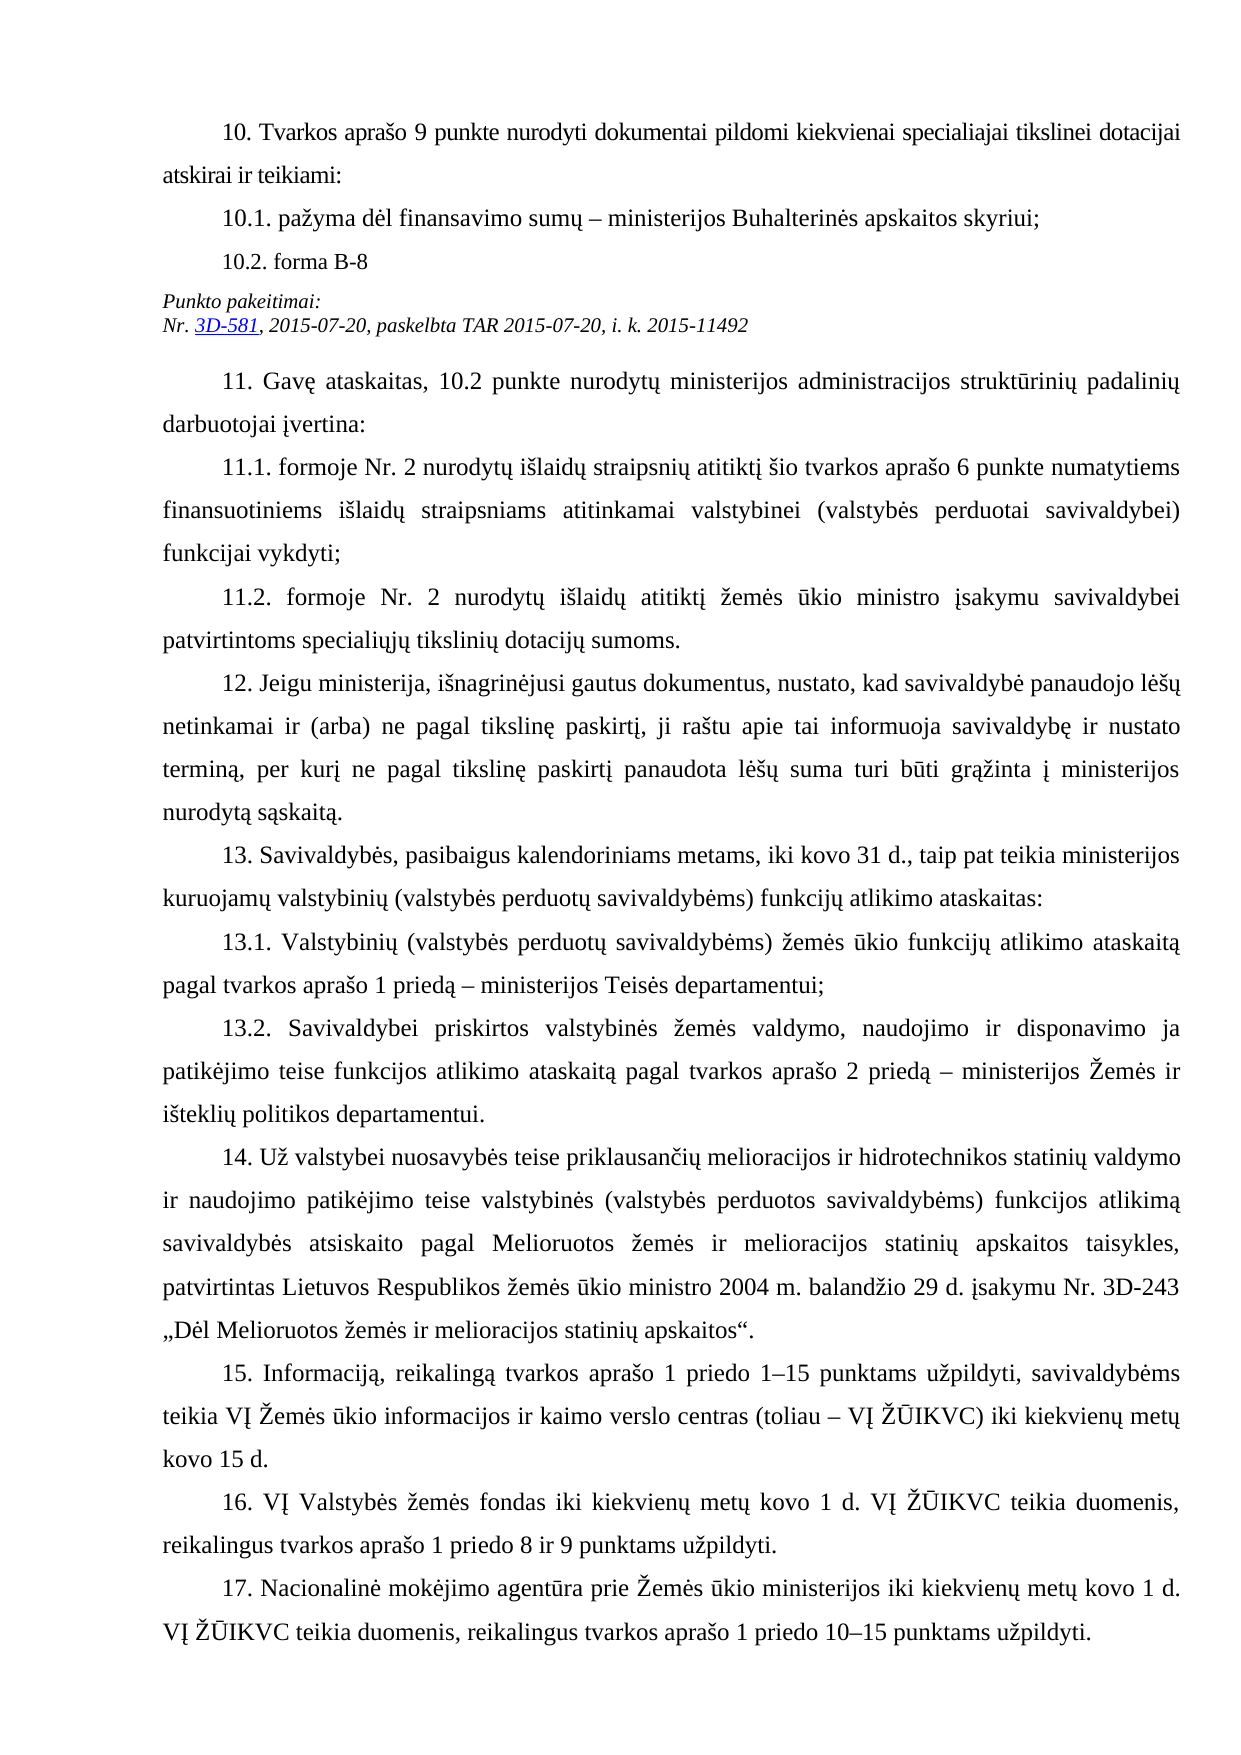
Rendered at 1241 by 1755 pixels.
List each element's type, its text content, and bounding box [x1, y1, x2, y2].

text 10.2. forma B-8 [222, 246, 1181, 275]
text 11. Gavę ataskaitas, 10.2 punkte nurodytų ministerijos administracijos struktūrinių padalinių darbuotojai įvertina: [162, 366, 1181, 438]
text Nr. 3D-581, 2015-07-20, paskelbta TAR 2015-07-20, i. k. 2015-11492 [162, 313, 1181, 337]
text 16. VĮ Valstybės žemės fondas iki kiekvienų metų kovo 1 d. VĮ ŽŪIKVC teikia duomenis, reikalingus tvarkos aprašo 1 priedo 8 ir 9 punktams užpildyti. [162, 1487, 1181, 1559]
text 11.2. formoje Nr. 2 nurodytų išlaidų atitiktį žemės ūkio ministro įsakymu savivaldybei patvirtintoms specialiųjų tikslinių dotacijų sumoms. [162, 582, 1181, 653]
text 13.2. Savivaldybei priskirtos valstybinės žemės valdymo, naudojimo ir disponavimo ja patikėjimo teise funkcijos atlikimo ataskaitą pagal tvarkos aprašo 2 priedą – ministerijos Žemės ir išteklių politikos departamentui. [162, 1013, 1181, 1128]
text 10. Tvarkos aprašo 9 punkte nurodyti dokumentai pildomi kiekvienai specialiajai tikslinei dotacijai atskirai ir teikiami: [162, 117, 1181, 188]
text 13.1. Valstybinių (valstybės perduotų savivaldybėms) žemės ūkio funkcijų atlikimo ataskaitą pagal tvarkos aprašo 1 priedą – ministerijos Teisės departamentui; [162, 927, 1181, 998]
text 15. Informaciją, reikalingą tvarkos aprašo 1 priedo 1–15 punktams užpildyti, savivaldybėms teikia VĮ Žemės ūkio informacijos ir kaimo verslo centras (toliau – VĮ ŽŪIKVC) iki kiekvienų metų kovo 15 d. [162, 1358, 1181, 1473]
text Punkto pakeitimai: [162, 289, 1181, 313]
text 10.1. pažyma dėl finansavimo sumų – ministerijos Buhalterinės apskaitos skyriui; [162, 203, 1181, 232]
text 11.1. formoje Nr. 2 nurodytų išlaidų straipsnių atitiktį šio tvarkos aprašo 6 punkte numatytiems finansuotiniems išlaidų straipsniams atitinkamai valstybinei (valstybės perduotai savivaldybei) funkcijai vykdyti; [162, 452, 1181, 567]
text 13. Savivaldybės, pasibaigus kalendoriniams metams, iki kovo 31 d., taip pat teikia ministerijos kuruojamų valstybinių (valstybės perduotų savivaldybėms) funkcijų atlikimo ataskaitas: [162, 840, 1181, 912]
text 14. Už valstybei nuosavybės teise priklausančių melioracijos ir hidrotechnikos statinių valdymo ir naudojimo patikėjimo teise valstybinės (valstybės perduotos savivaldybėms) funkcijos atlikimą savivaldybės atsiskaito pagal Melioruotos žemės ir melioracijos statinių apskaitos taisykles, patvirtintas Lietuvos Respublikos žemės ūkio ministro 2004 m. balandžio 29 d. įsakymu Nr. 3D-243 „Dėl Melioruotos žemės ir melioracijos statinių apskaitos“. [162, 1142, 1181, 1343]
text 12. Jeigu ministerija, išnagrinėjusi gautus dokumentus, nustato, kad savivaldybė panaudojo lėšų netinkamai ir (arba) ne pagal tikslinę paskirtį, ji raštu apie tai informuoja savivaldybę ir nustato terminą, per kurį ne pagal tikslinę paskirtį panaudota lėšų suma turi būti grąžinta į ministerijos nurodytą sąskaitą. [162, 668, 1181, 826]
text 17. Nacionalinė mokėjimo agentūra prie Žemės ūkio ministerijos iki kiekvienų metų kovo 1 d. VĮ ŽŪIKVC teikia duomenis, reikalingus tvarkos aprašo 1 priedo 10–15 punktams užpildyti. [162, 1573, 1181, 1645]
